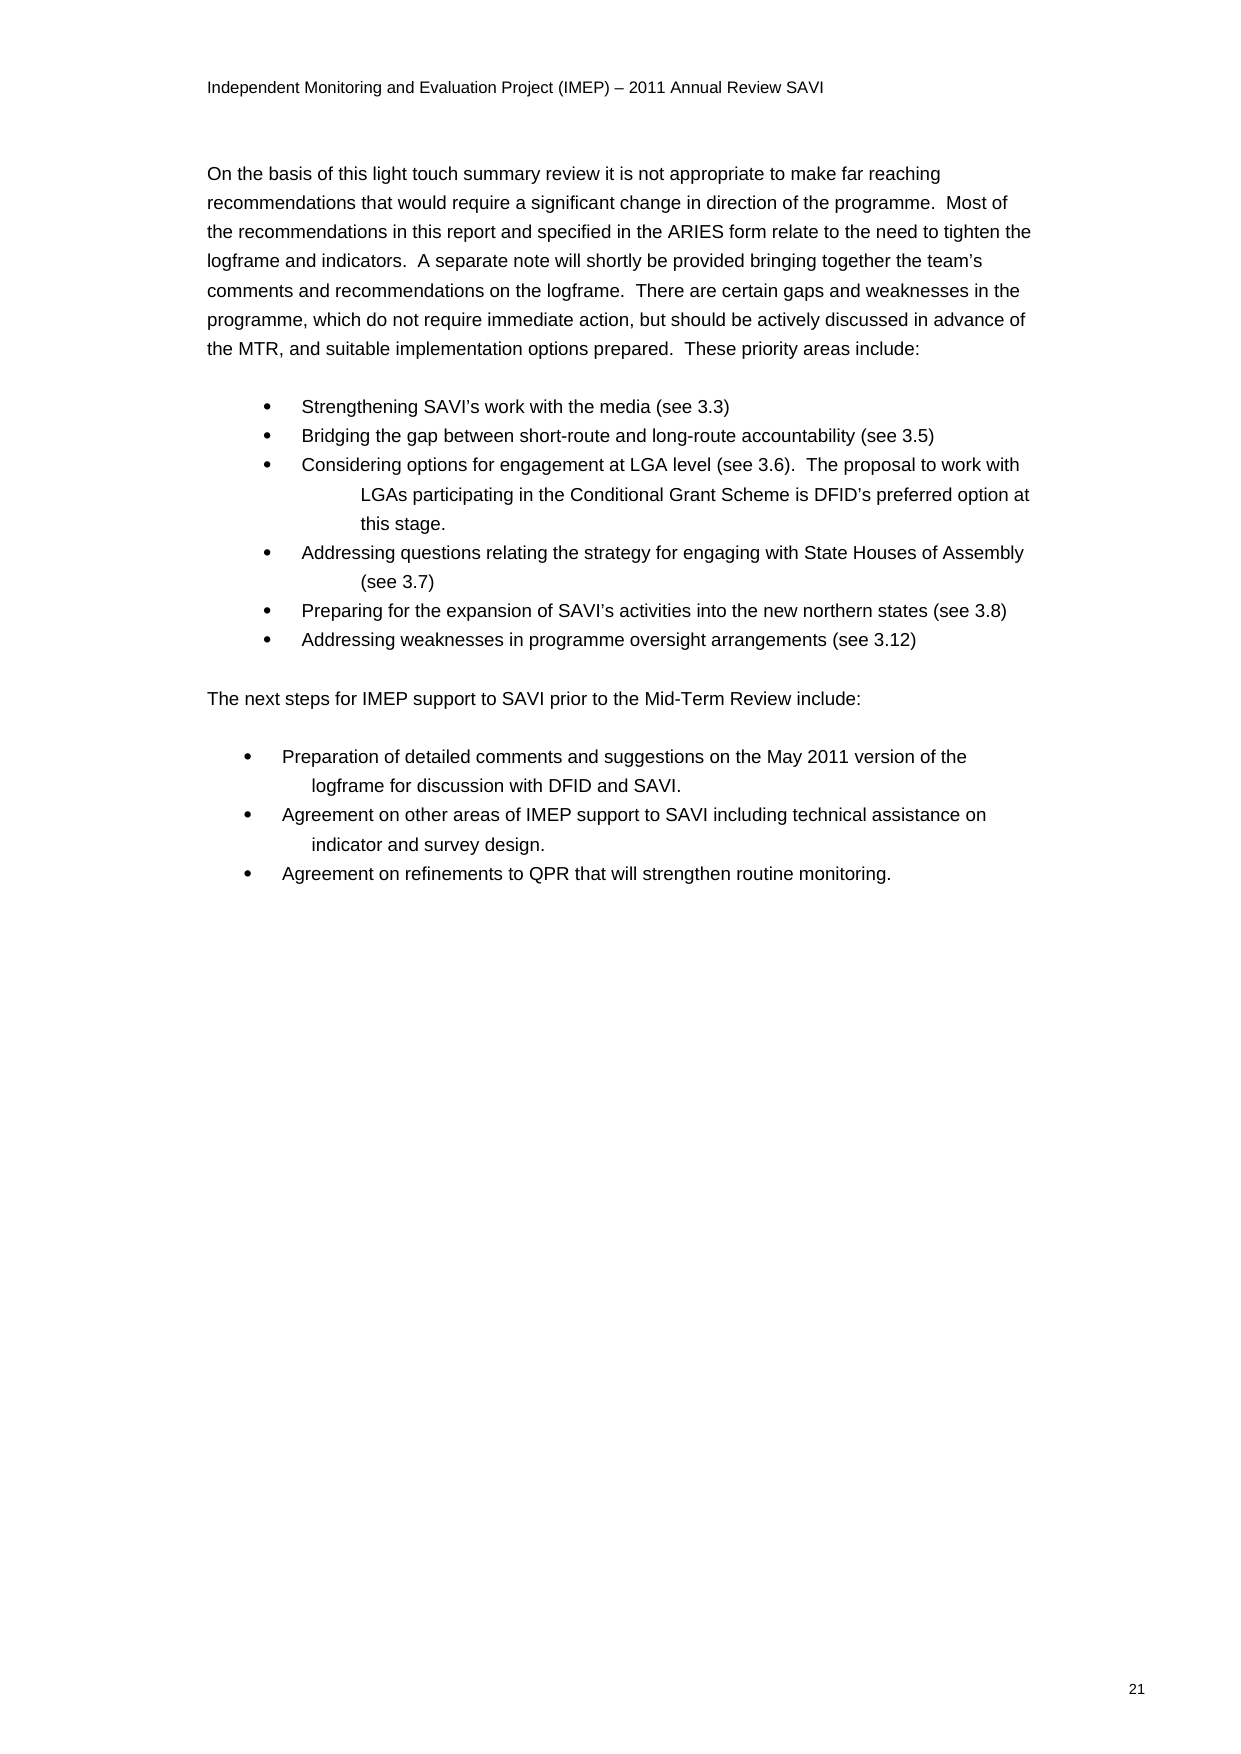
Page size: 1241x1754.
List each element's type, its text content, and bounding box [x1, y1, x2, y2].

list Agreement on other areas of IMEP support to SAVI including technical assistance on indicator and survey design. [244, 797, 1033, 855]
list Preparation of detailed comments and suggestions on the May 2011 version of the logframe for discussion with DFID and SAVI. [244, 738, 1033, 797]
list Strengthening SAVI’s work with the media (see 3.3) [264, 388, 1033, 418]
list Bridging the gap between short-route and long-route accountability (see 3.5) [264, 418, 1033, 447]
list Preparing for the expansion of SAVI’s activities into the new northern states (see 3.8) [264, 593, 1033, 622]
text The next steps for IMEP support to SAVI prior to the Mid-Term Review include: [207, 680, 1033, 709]
list Considering options for engagement at LGA level (see 3.6). The proposal to work with LGAs participating in the Conditional Grant Scheme is DFID’s preferred option at this stage. [264, 447, 1033, 534]
list Addressing weaknesses in programme oversight arrangements (see 3.12) [264, 622, 1033, 651]
text On the basis of this light touch summary review it is not appropriate to make far reaching recommendations that would require a significant change in direction of the programme. Most of the recommendations in this report and specified in the ARIES form relate to the need to tighten the logframe and indicators. A separate note will shortly be provided bringing together the team’s comments and recommendations on the logframe. There are certain gaps and weaknesses in the programme, which do not require immediate action, but should be actively discussed in advance of the MTR, and suitable implementation options prepared. These priority areas include: [207, 155, 1033, 359]
list Agreement on refinements to QPR that will strengthen routine monitoring. [244, 855, 1033, 884]
list Addressing questions relating the strategy for engaging with State Houses of Assembly (see 3.7) [264, 534, 1033, 593]
